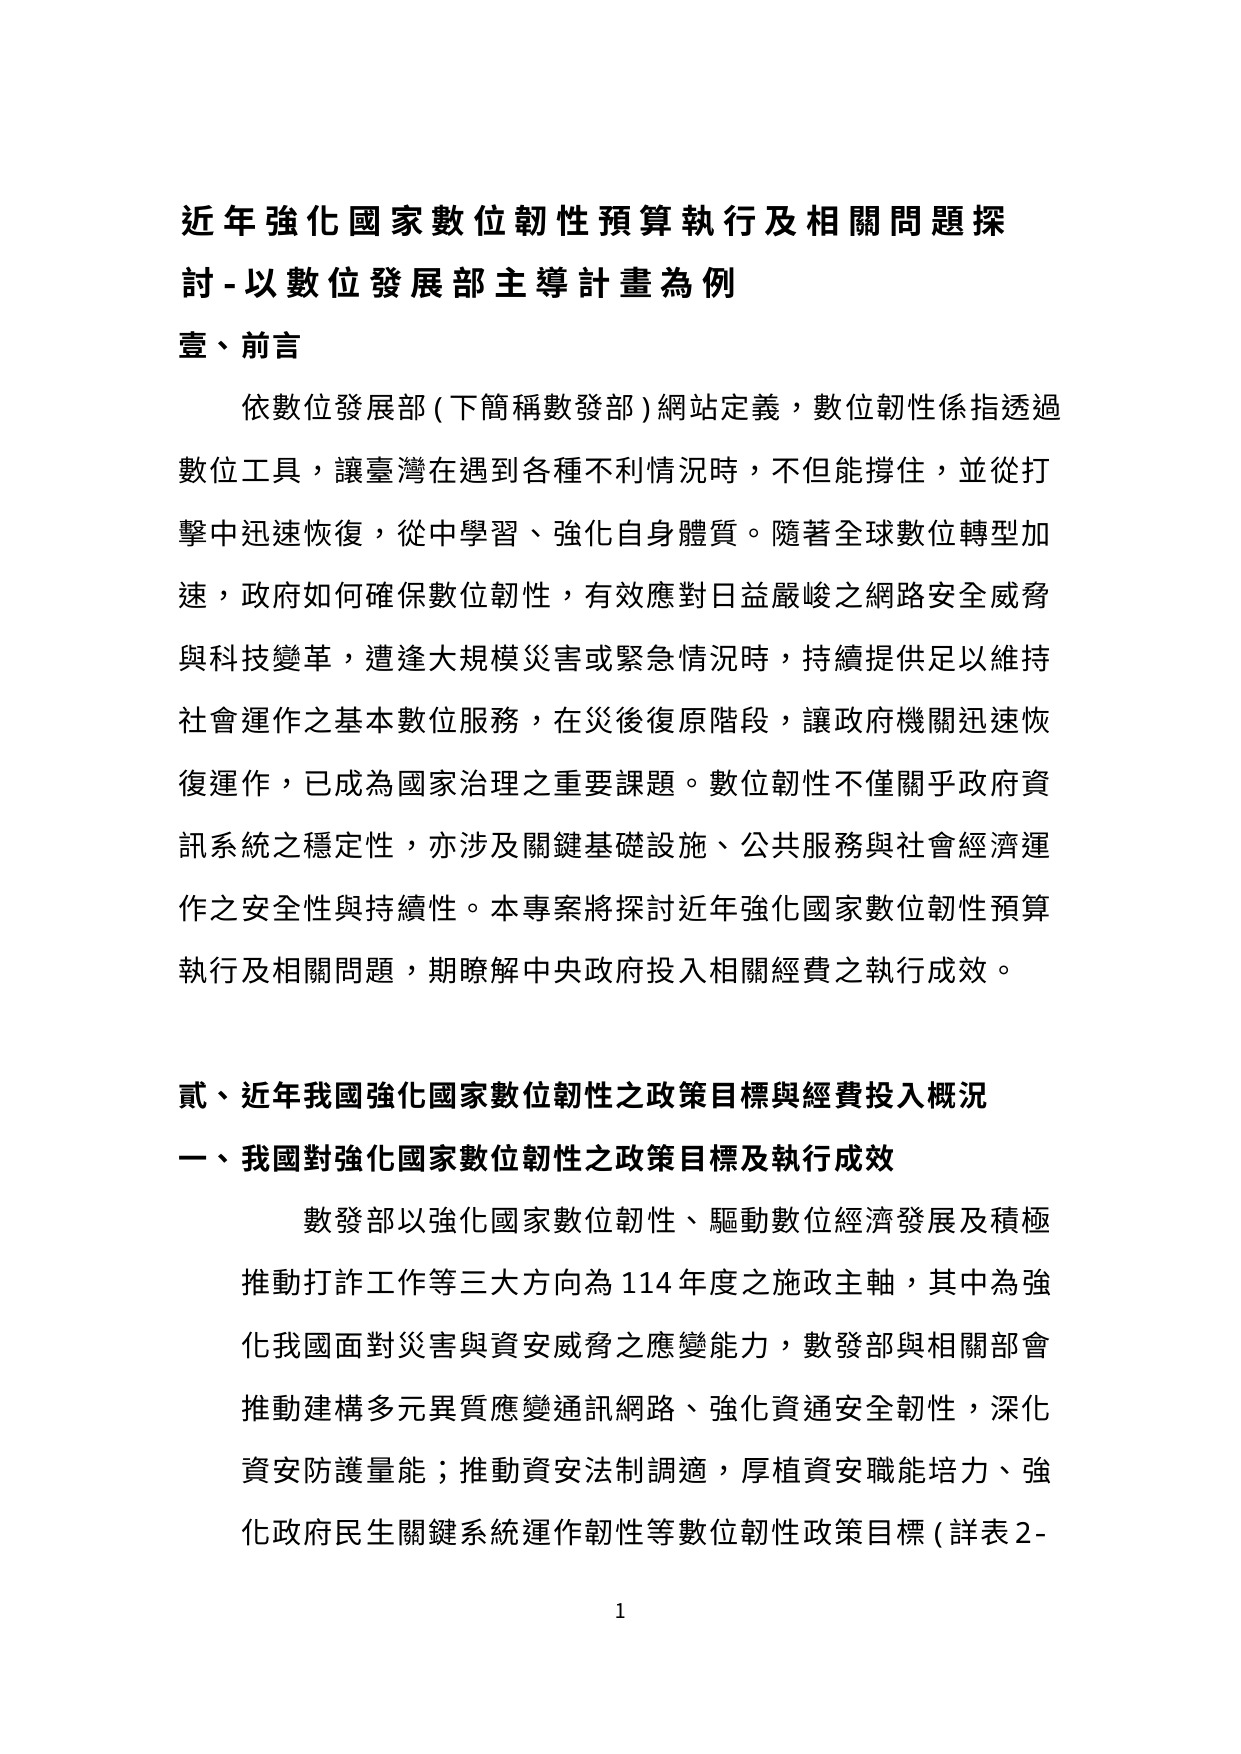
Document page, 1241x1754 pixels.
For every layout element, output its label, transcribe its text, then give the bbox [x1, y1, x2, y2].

text 壹、前言 [177, 302, 1063, 365]
text 數發部以強化國家數位韌性、驅動數位經濟發展及積極推動打詐工作等三大方向為114年度之施政主軸，其中為強化我國面對災害與資安威脅之應變能力，數發部與相關部會推動建構多元異質應變通訊網路、強化資通安全韌性，深化資安防護量能；推動資安法制調適，厚植資安職能培力、強化政府民生關鍵系統運作韌性等數位韌性政策目標(詳表2- [236, 1177, 1063, 1552]
text 依數位發展部(下簡稱數發部)網站定義，數位韌性係指透過數位工具，讓臺灣在遇到各種不利情況時，不但能撐住，並從打擊中迅速恢復，從中學習、強化自身體質。隨著全球數位轉型加速，政府如何確保數位韌性，有效應對日益嚴峻之網路安全威脅與科技變革，遭逢大規模災害或緊急情況時，持續提供足以維持社會運作之基本數位服務，在災後復原階段，讓政府機關迅速恢復運作，已成為國家治理之重要課題。數位韌性不僅關乎政府資訊系統之穩定性，亦涉及關鍵基礎設施、公共服務與社會經濟運作之安全性與持續性。本專案將探討近年強化國家數位韌性預算執行及相關問題，期瞭解中央政府投入相關經費之執行成效。 [177, 365, 1063, 990]
text 近年強化國家數位韌性預算執行及相關問題探討-以數位發展部主導計畫為例 [177, 177, 1063, 302]
text 一、我國對強化國家數位韌性之政策目標及執行成效 [177, 1115, 1063, 1177]
text 貳、近年我國強化國家數位韌性之政策目標與經費投入概況 [177, 1052, 1063, 1115]
